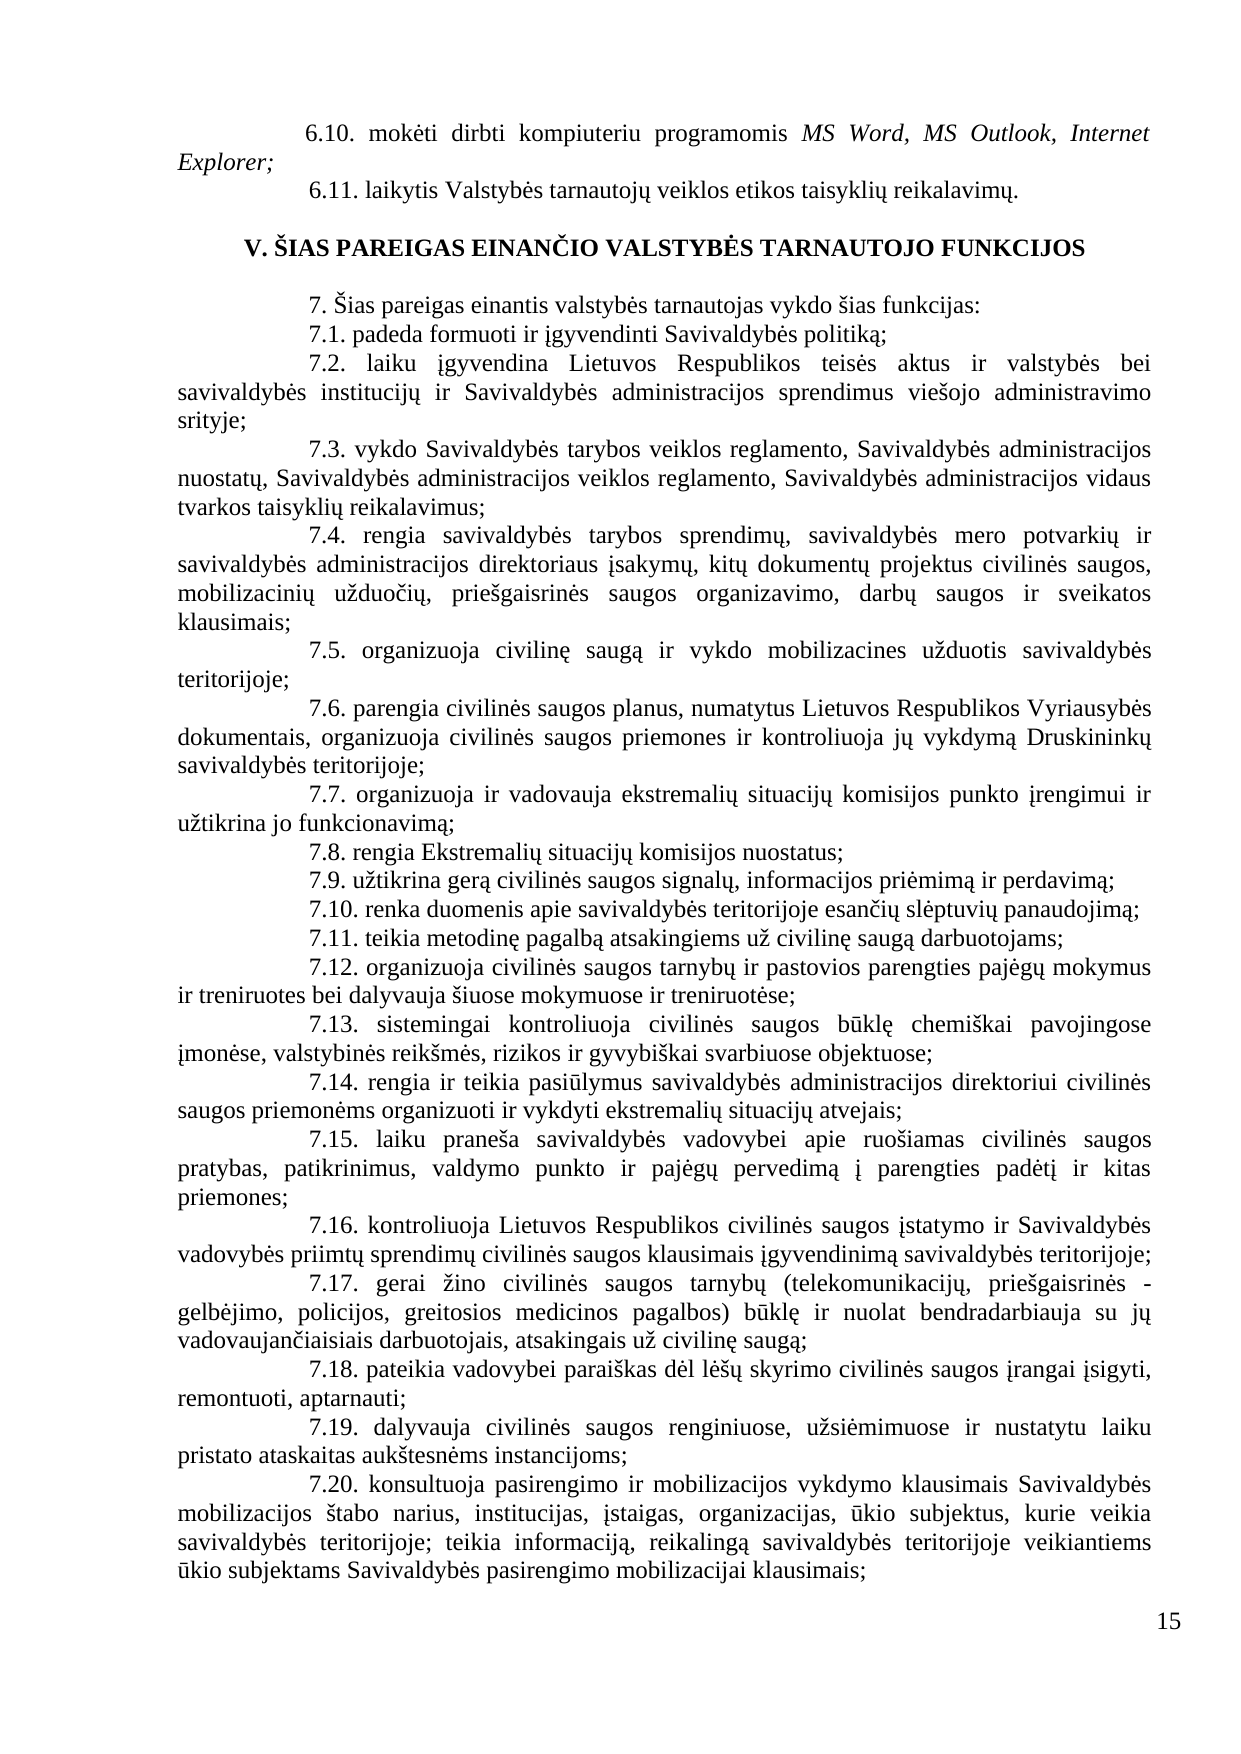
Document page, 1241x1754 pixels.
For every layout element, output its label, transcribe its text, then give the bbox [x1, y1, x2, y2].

text 7.18. pateikia vadovybei paraiškas dėl lėšų skyrimo civilinės saugos įrangai įsigyti, remontuoti, aptarnauti; [177, 1354, 1152, 1412]
text 7.16. kontroliuoja Lietuvos Respublikos civilinės saugos įstatymo ir Savivaldybės vadovybės priimtų sprendimų civilinės saugos klausimais įgyvendinimą savivaldybės teritorijoje; [177, 1211, 1152, 1268]
text 7.6. parengia civilinės saugos planus, numatytus Lietuvos Respublikos Vyriausybės dokumentais, organizuoja civilinės saugos priemones ir kontroliuoja jų vykdymą Druskininkų savivaldybės teritorijoje; [177, 693, 1152, 779]
text 7.12. organizuoja civilinės saugos tarnybų ir pastovios parengties pajėgų mokymus ir treniruotes bei dalyvauja šiuose mokymuose ir treniruotėse; [177, 952, 1152, 1009]
text 7.14. rengia ir teikia pasiūlymus savivaldybės administracijos direktoriui civilinės saugos priemonėms organizuoti ir vykdyti ekstremalių situacijų atvejais; [177, 1067, 1152, 1124]
text 7.9. užtikrina gerą civilinės saugos signalų, informacijos priėmimą ir perdavimą; [177, 866, 1152, 894]
text 7.17. gerai žino civilinės saugos tarnybų (telekomunikacijų, priešgaisrinės - gelbėjimo, policijos, greitosios medicinos pagalbos) būklę ir nuolat bendradarbiauja su jų vadovaujančiaisiais darbuotojais, atsakingais už civilinę saugą; [177, 1268, 1152, 1354]
text 7.15. laiku praneša savivaldybės vadovybei apie ruošiamas civilinės saugos pratybas, patikrinimus, valdymo punkto ir pajėgų pervedimą į parengties padėtį ir kitas priemones; [177, 1124, 1152, 1211]
text 6.11. laikytis Valstybės tarnautojų veiklos etikos taisyklių reikalavimų. [177, 176, 1152, 204]
text 7.7. organizuoja ir vadovauja ekstremalių situacijų komisijos punkto įrengimui ir užtikrina jo funkcionavimą; [177, 779, 1152, 837]
text 7.13. sistemingai kontroliuoja civilinės saugos būklę chemiškai pavojingose įmonėse, valstybinės reikšmės, rizikos ir gyvybiškai svarbiuose objektuose; [177, 1009, 1152, 1067]
text 7.2. laiku įgyvendina Lietuvos Respublikos teisės aktus ir valstybės bei savivaldybės institucijų ir Savivaldybės administracijos sprendimus viešojo administravimo srityje; [177, 348, 1152, 434]
text 7.3. vykdo Savivaldybės tarybos veiklos reglamento, Savivaldybės administracijos nuostatų, Savivaldybės administracijos veiklos reglamento, Savivaldybės administracijos vidaus tvarkos taisyklių reikalavimus; [177, 434, 1152, 521]
text 7.5. organizuoja civilinę saugą ir vykdo mobilizacines užduotis savivaldybės teritorijoje; [177, 636, 1152, 693]
text V. ŠIAS PAREIGAS EINANČIO VALSTYBĖS TARNAUTOJO FUNKCIJOS [177, 233, 1152, 262]
text 7.10. renka duomenis apie savivaldybės teritorijoje esančių slėptuvių panaudojimą; [177, 894, 1152, 923]
text 7. Šias pareigas einantis valstybės tarnautojas vykdo šias funkcijas: [177, 291, 1152, 319]
text 6.10. mokėti dirbti kompiuteriu programomis MS Word, MS Outlook, Internet Explorer; [177, 118, 1152, 176]
text 7.1. padeda formuoti ir įgyvendinti Savivaldybės politiką; [177, 319, 1152, 348]
text 7.11. teikia metodinę pagalbą atsakingiems už civilinę saugą darbuotojams; [177, 923, 1152, 952]
text 7.20. konsultuoja pasirengimo ir mobilizacijos vykdymo klausimais Savivaldybės mobilizacijos štabo narius, institucijas, įstaigas, organizacijas, ūkio subjektus, kurie veikia savivaldybės teritorijoje; teikia informaciją, reikalingą savivaldybės teritorijoje veikiantiems ūkio subjektams Savivaldybės pasirengimo mobilizacijai klausimais; [177, 1469, 1152, 1584]
text 7.19. dalyvauja civilinės saugos renginiuose, užsiėmimuose ir nustatytu laiku pristato ataskaitas aukštesnėms instancijoms; [177, 1412, 1152, 1469]
text 7.8. rengia Ekstremalių situacijų komisijos nuostatus; [177, 837, 1152, 866]
text 7.4. rengia savivaldybės tarybos sprendimų, savivaldybės mero potvarkių ir savivaldybės administracijos direktoriaus įsakymų, kitų dokumentų projektus civilinės saugos, mobilizacinių užduočių, priešgaisrinės saugos organizavimo, darbų saugos ir sveikatos klausimais; [177, 521, 1152, 636]
